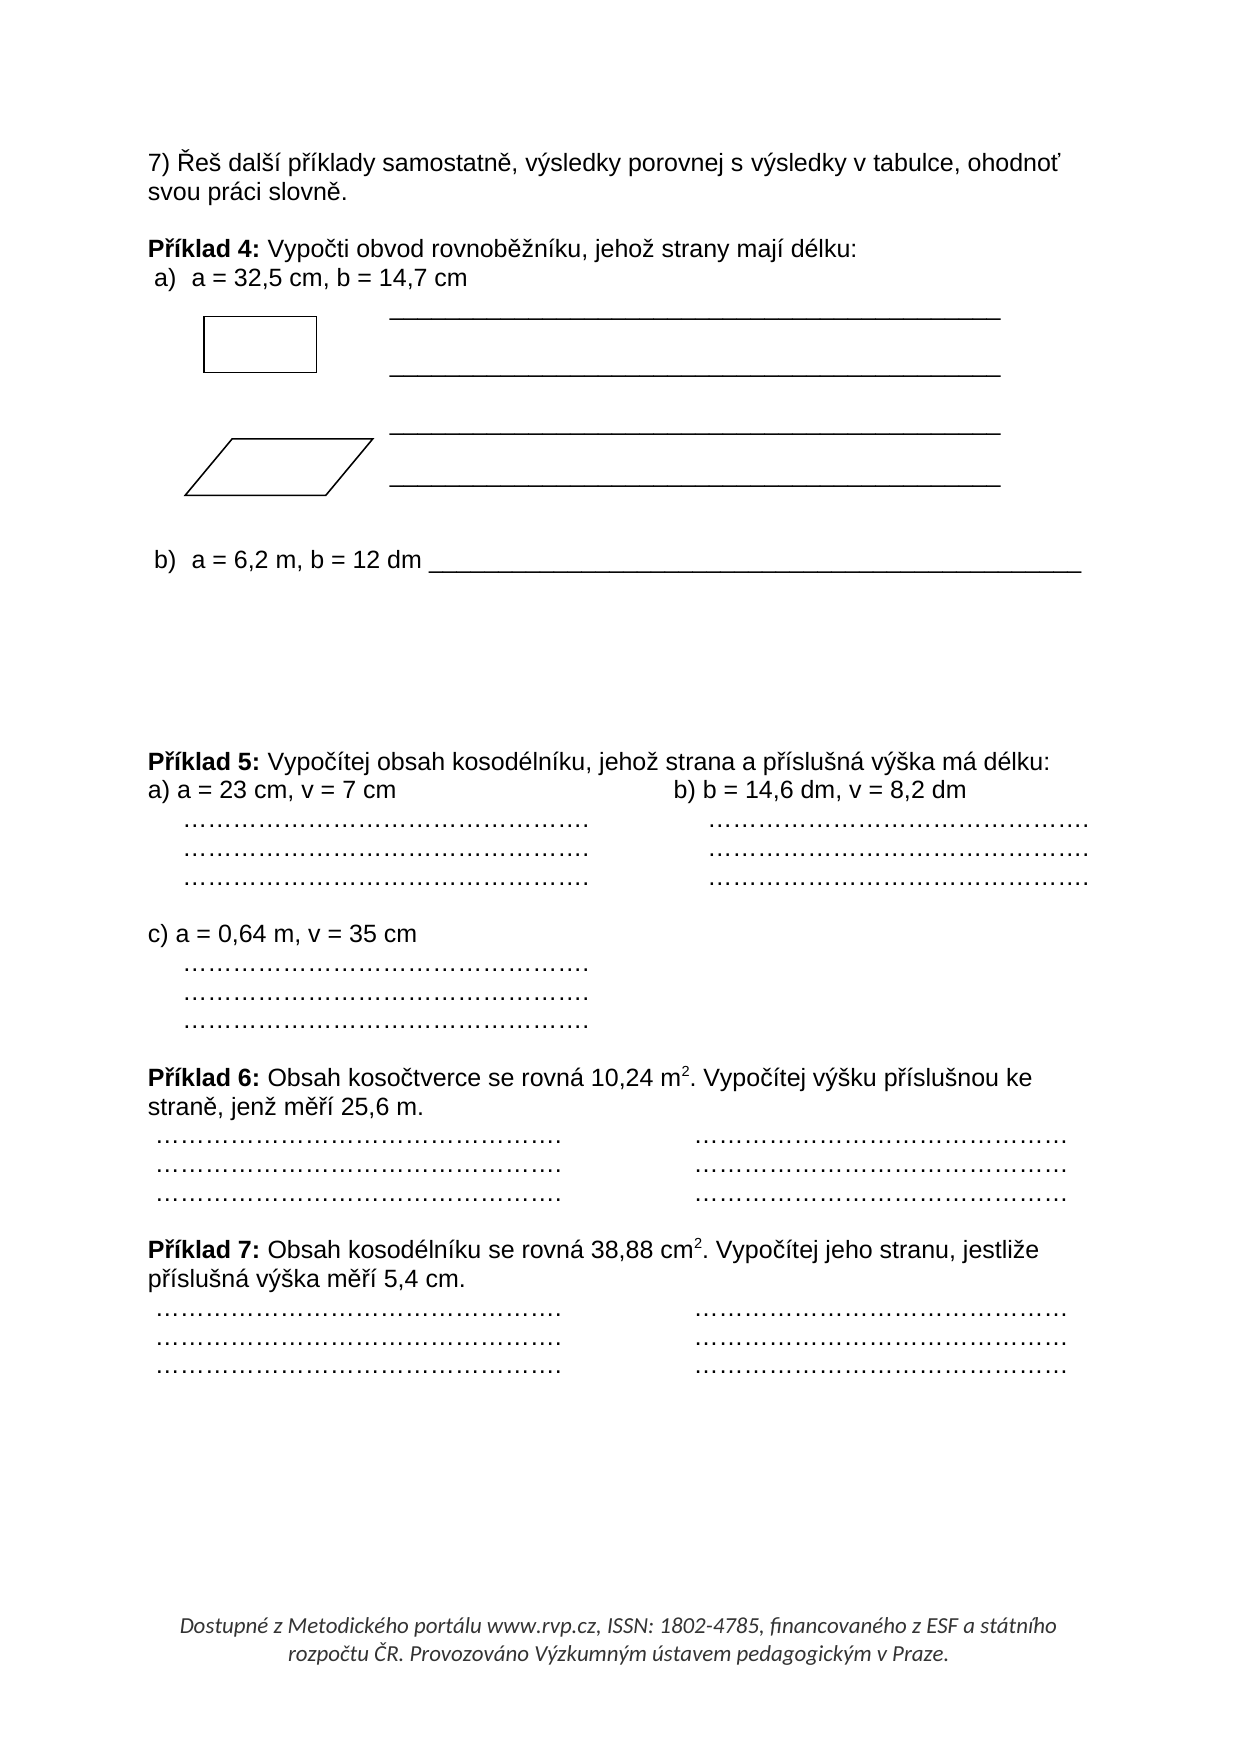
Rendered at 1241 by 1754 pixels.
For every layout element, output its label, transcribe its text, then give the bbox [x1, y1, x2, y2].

text …………………………………………. ………………………………………. [148, 804, 1092, 833]
text …………………………………………. ……………………………………… [148, 1350, 1092, 1379]
text ____________________________________________ [154, 406, 1092, 435]
text ____________________________________________ [154, 291, 1092, 320]
text …………………………………………. [148, 1005, 1092, 1034]
text …………………………………………. ……………………………………… [148, 1293, 1092, 1322]
text [154, 459, 213, 488]
text …………………………………………. ……………………………………… [148, 1322, 1092, 1350]
text 7) Řeš další příklady samostatně, výsledky porovnej s výsledky v tabulce, ohodnoť svou práci slovně. [148, 148, 1092, 205]
text …………………………………………. [148, 977, 1092, 1005]
text ____________________________________________ [154, 349, 1092, 378]
text Příklad 5: Vypočítej obsah kosodélníku, jehož strana a příslušná výška má délku: [148, 747, 1092, 775]
text Příklad 6: Obsah kosočtverce se rovná 10,24 m2. Vypočítej výšku příslušnou ke straně, jenž měří 25,6 m. [148, 1063, 1092, 1120]
list a = 32,5 cm, b = 14,7 cm [154, 263, 1092, 291]
text ____________________________________________ [334, 459, 1092, 488]
text Příklad 7: Obsah kosodélníku se rovná 38,88 cm2. Vypočítej jeho stranu, jestliže příslušná výška měří 5,4 cm. [148, 1235, 1092, 1293]
text a) a = 23 cm, v = 7 cm b) b = 14,6 dm, v = 8,2 dm [148, 775, 1092, 804]
text …………………………………………. [148, 948, 1092, 977]
list a = 6,2 m, b = 12 dm _______________________________________________ [154, 545, 1092, 574]
text c) a = 0,64 m, v = 35 cm [148, 919, 1092, 948]
text …………………………………………. ……………………………………… [148, 1178, 1092, 1207]
text …………………………………………. ……………………………………… [148, 1120, 1092, 1149]
text …………………………………………. ………………………………………. [148, 833, 1092, 862]
text …………………………………………. ………………………………………. [148, 862, 1092, 890]
text Příklad 4: Vypočti obvod rovnoběžníku, jehož strany mají délku: [148, 234, 1092, 263]
text …………………………………………. ……………………………………… [148, 1149, 1092, 1178]
